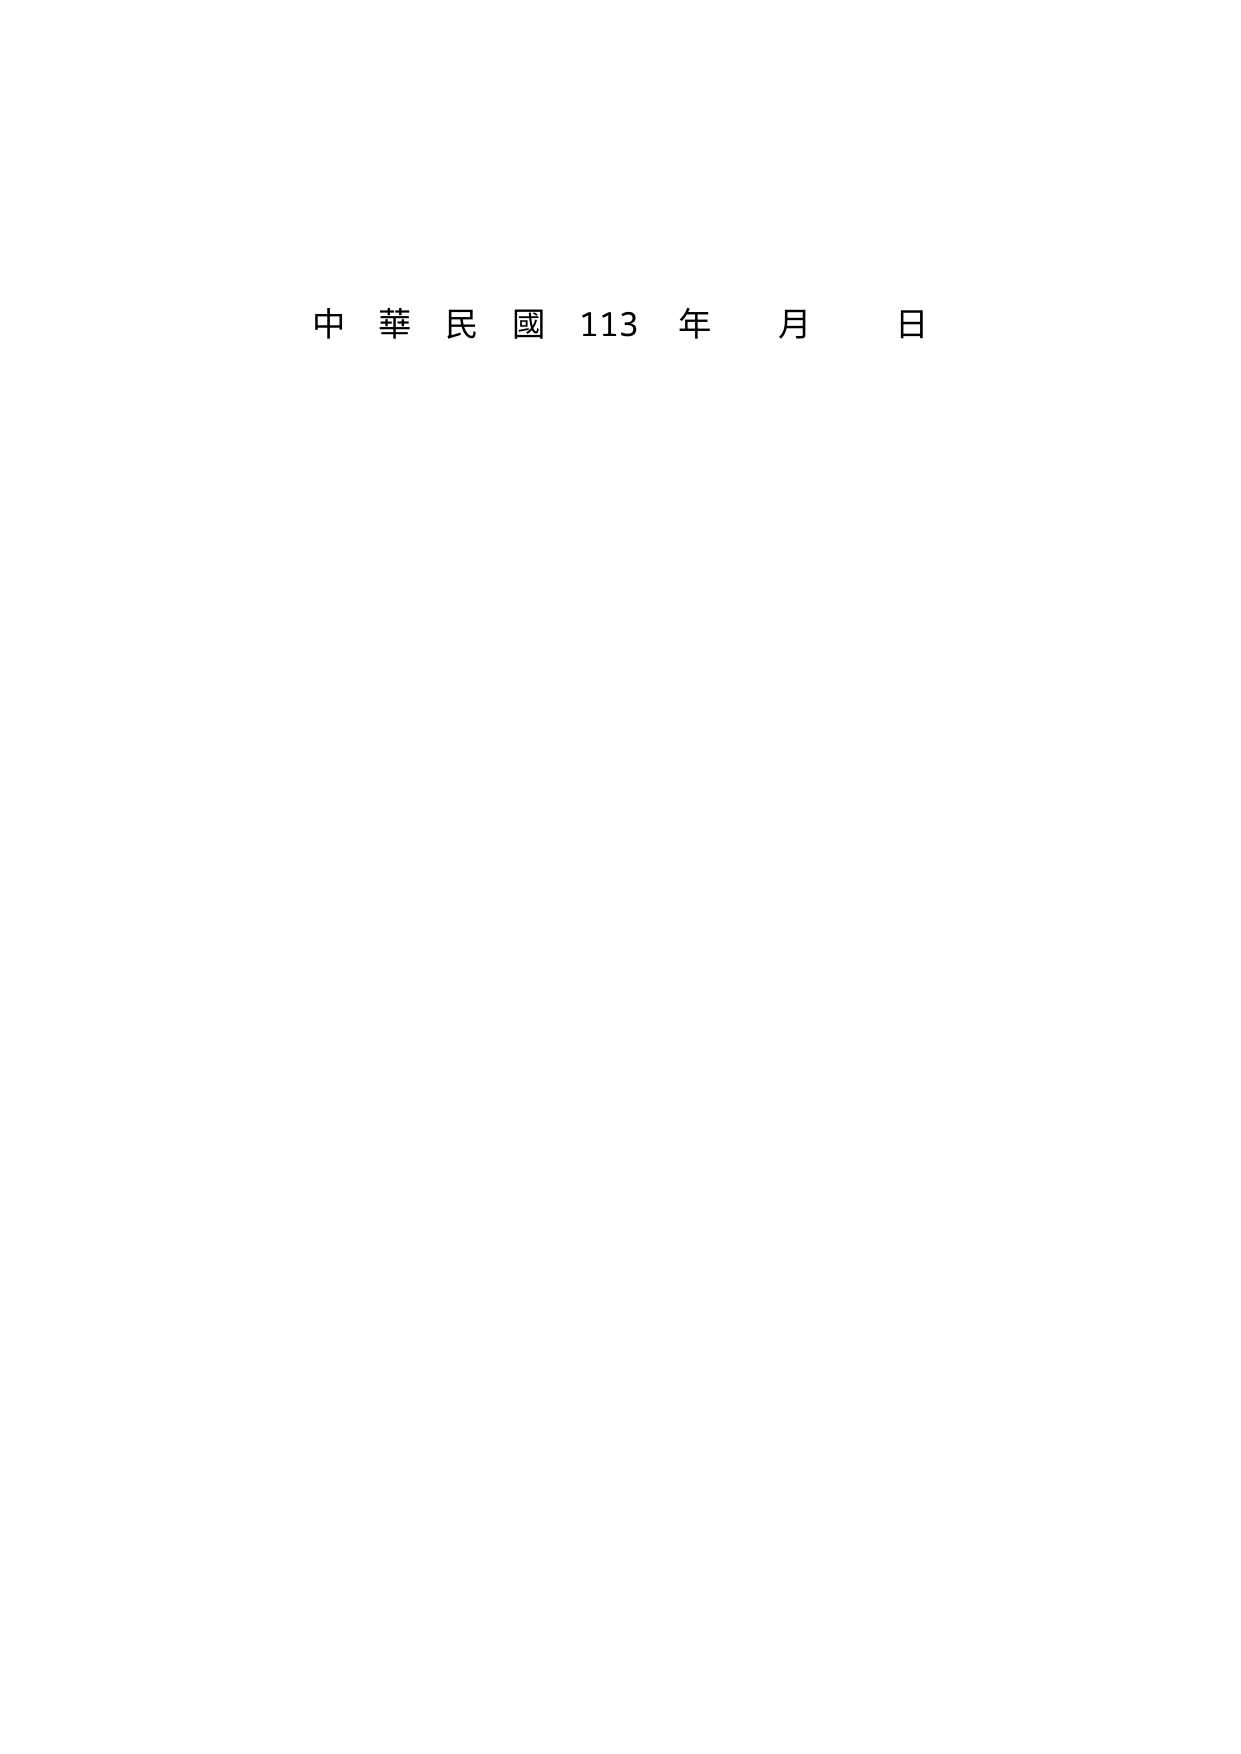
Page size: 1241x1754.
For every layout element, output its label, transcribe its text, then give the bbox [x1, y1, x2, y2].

text 中 華 民 國 113 年 月 日 [71, 298, 1169, 346]
